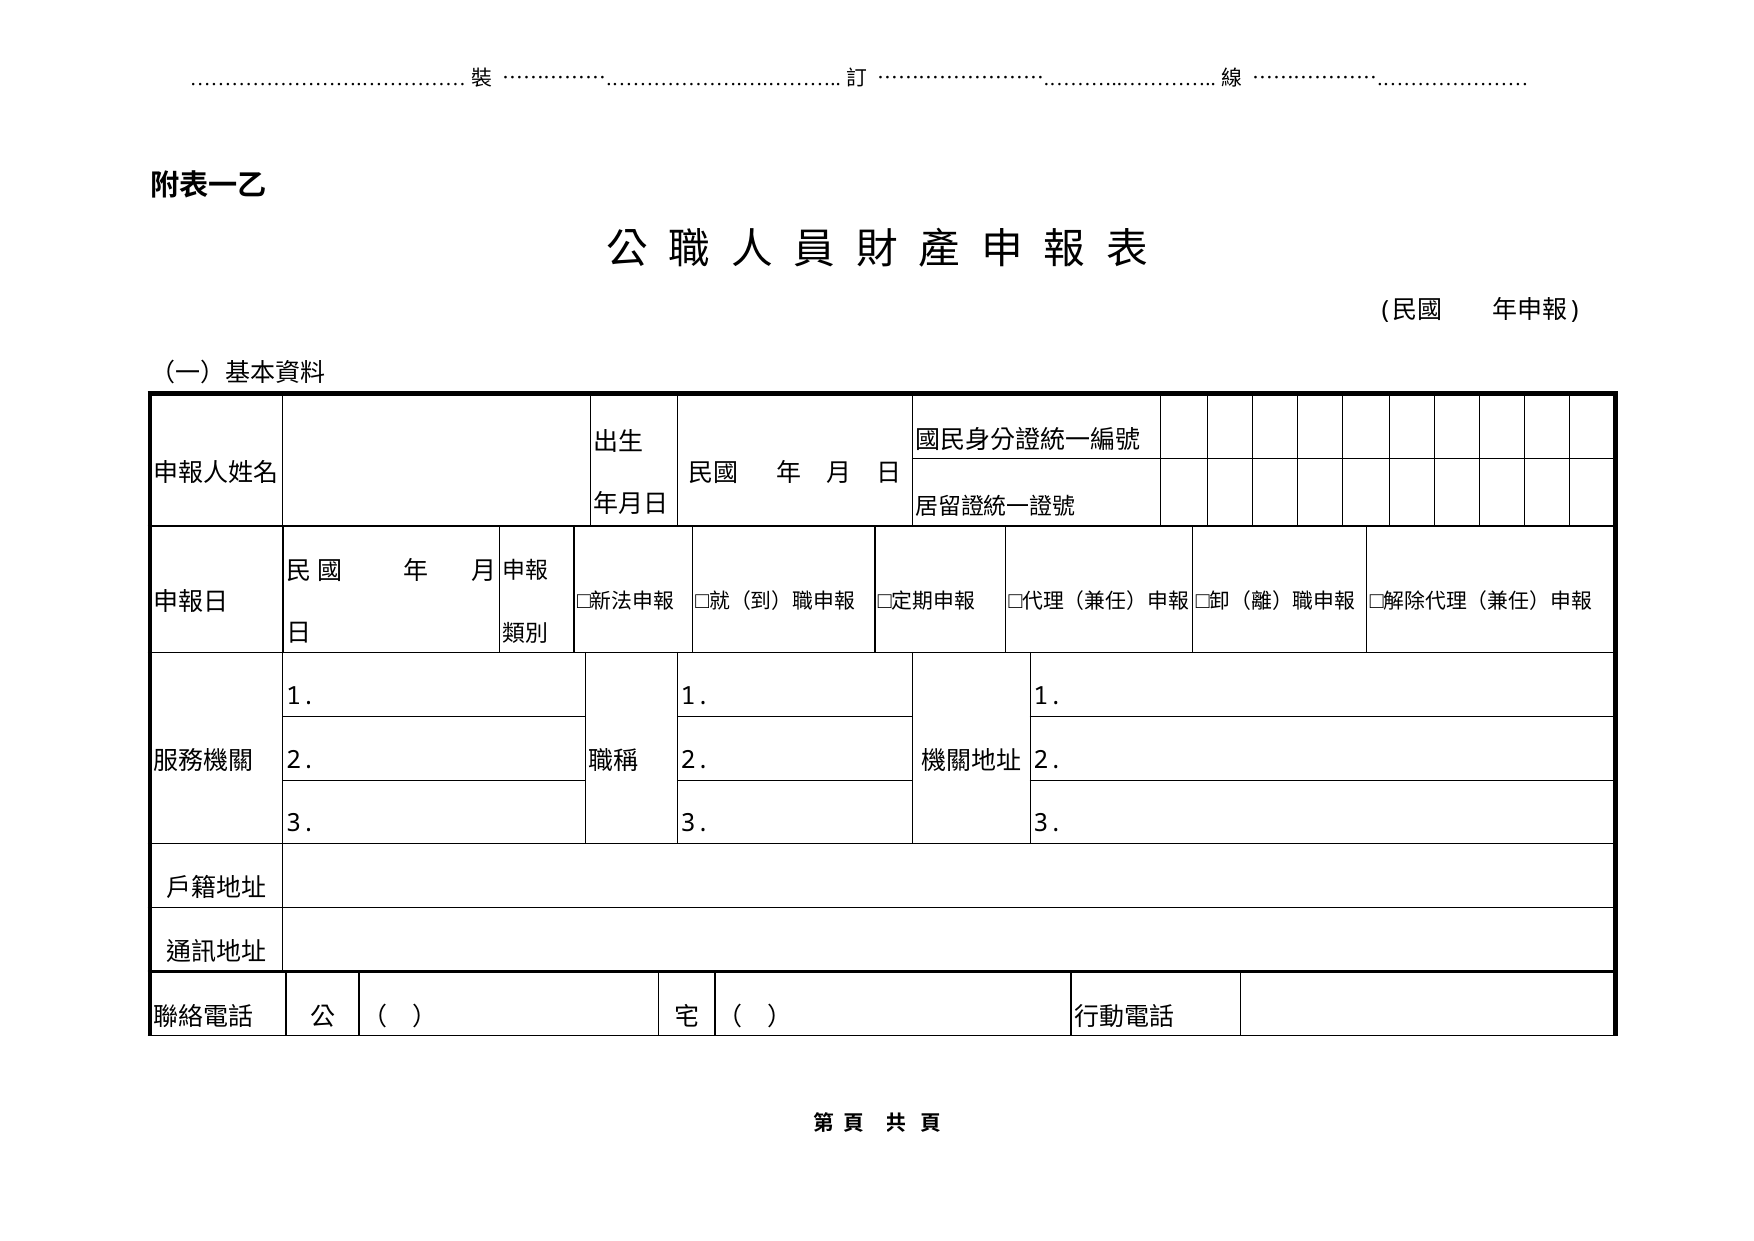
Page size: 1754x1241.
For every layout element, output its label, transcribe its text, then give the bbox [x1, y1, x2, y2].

text 公 職 人 員 財 產 申 報 表 [150, 203, 1604, 266]
table_cell [1435, 459, 1479, 525]
table_header [1390, 396, 1434, 458]
table_cell 3. [283, 781, 585, 843]
table_cell [1298, 459, 1342, 525]
table_header [1480, 396, 1524, 458]
table_cell [283, 844, 1613, 907]
table_cell □代理（兼任）申報 [1006, 527, 1192, 652]
table_cell 申報 類別 [500, 527, 573, 652]
table_header 申報人姓名 [152, 396, 282, 525]
table_cell [1525, 459, 1569, 525]
table_cell [1253, 459, 1297, 525]
table_cell □卸（離）職申報 [1193, 527, 1366, 652]
table_header [1570, 396, 1613, 458]
table_header [1525, 396, 1569, 458]
table_cell 戶籍地址 [152, 844, 282, 907]
table_cell 機關地址 [913, 653, 1030, 843]
table_header 宅 [659, 973, 714, 1035]
table_header [1298, 396, 1342, 458]
table_cell 通訊地址 [152, 908, 282, 970]
text 附表一乙 [150, 141, 1604, 203]
text (民國 年申報) [150, 266, 1582, 328]
text （一）基本資料 [150, 328, 1582, 391]
table_cell 1. [283, 653, 585, 716]
table_cell 居留證統一證號 [913, 459, 1160, 525]
table_header [283, 396, 590, 525]
table_header （ ） [716, 973, 1070, 1035]
table_cell 2. [1031, 717, 1613, 779]
table_cell 服務機關 [152, 653, 282, 843]
table_cell 3. [678, 781, 912, 843]
table_cell [1161, 459, 1207, 525]
table_cell [1343, 459, 1389, 525]
table_cell 1. [678, 653, 912, 716]
table_cell □新法申報 [575, 527, 692, 652]
table_header 行動電話 [1072, 973, 1240, 1035]
table_cell □就（到）職申報 [693, 527, 874, 652]
table_header 公 [287, 973, 358, 1035]
table_header [1343, 396, 1389, 458]
table_cell [1390, 459, 1434, 525]
table_header [1208, 396, 1252, 458]
table_header 國民身分證統一編號 [913, 396, 1160, 458]
table_cell 2. [678, 717, 912, 779]
table_header （ ） [360, 973, 658, 1035]
table_cell □解除代理（兼任）申報 [1367, 527, 1613, 652]
table_cell 職稱 [586, 653, 677, 843]
table_cell 申報日 [152, 527, 282, 652]
table_cell [1480, 459, 1524, 525]
table_cell [1570, 459, 1613, 525]
table_cell □定期申報 [876, 527, 1005, 652]
table_header 出生 年月日 [591, 396, 677, 525]
table_header [1161, 396, 1207, 458]
table_cell [283, 908, 1613, 970]
table_cell 2. [283, 717, 585, 779]
table_cell 民國 年 月 日 [284, 527, 499, 652]
table_cell 3. [1031, 781, 1613, 843]
table_header 聯絡電話 [152, 973, 285, 1035]
table_header [1253, 396, 1297, 458]
table_header [1241, 973, 1613, 1035]
table_header 民國 年 月 日 [678, 396, 912, 525]
table_cell [1208, 459, 1252, 525]
table_cell 1. [1031, 653, 1613, 716]
table_header [1435, 396, 1479, 458]
